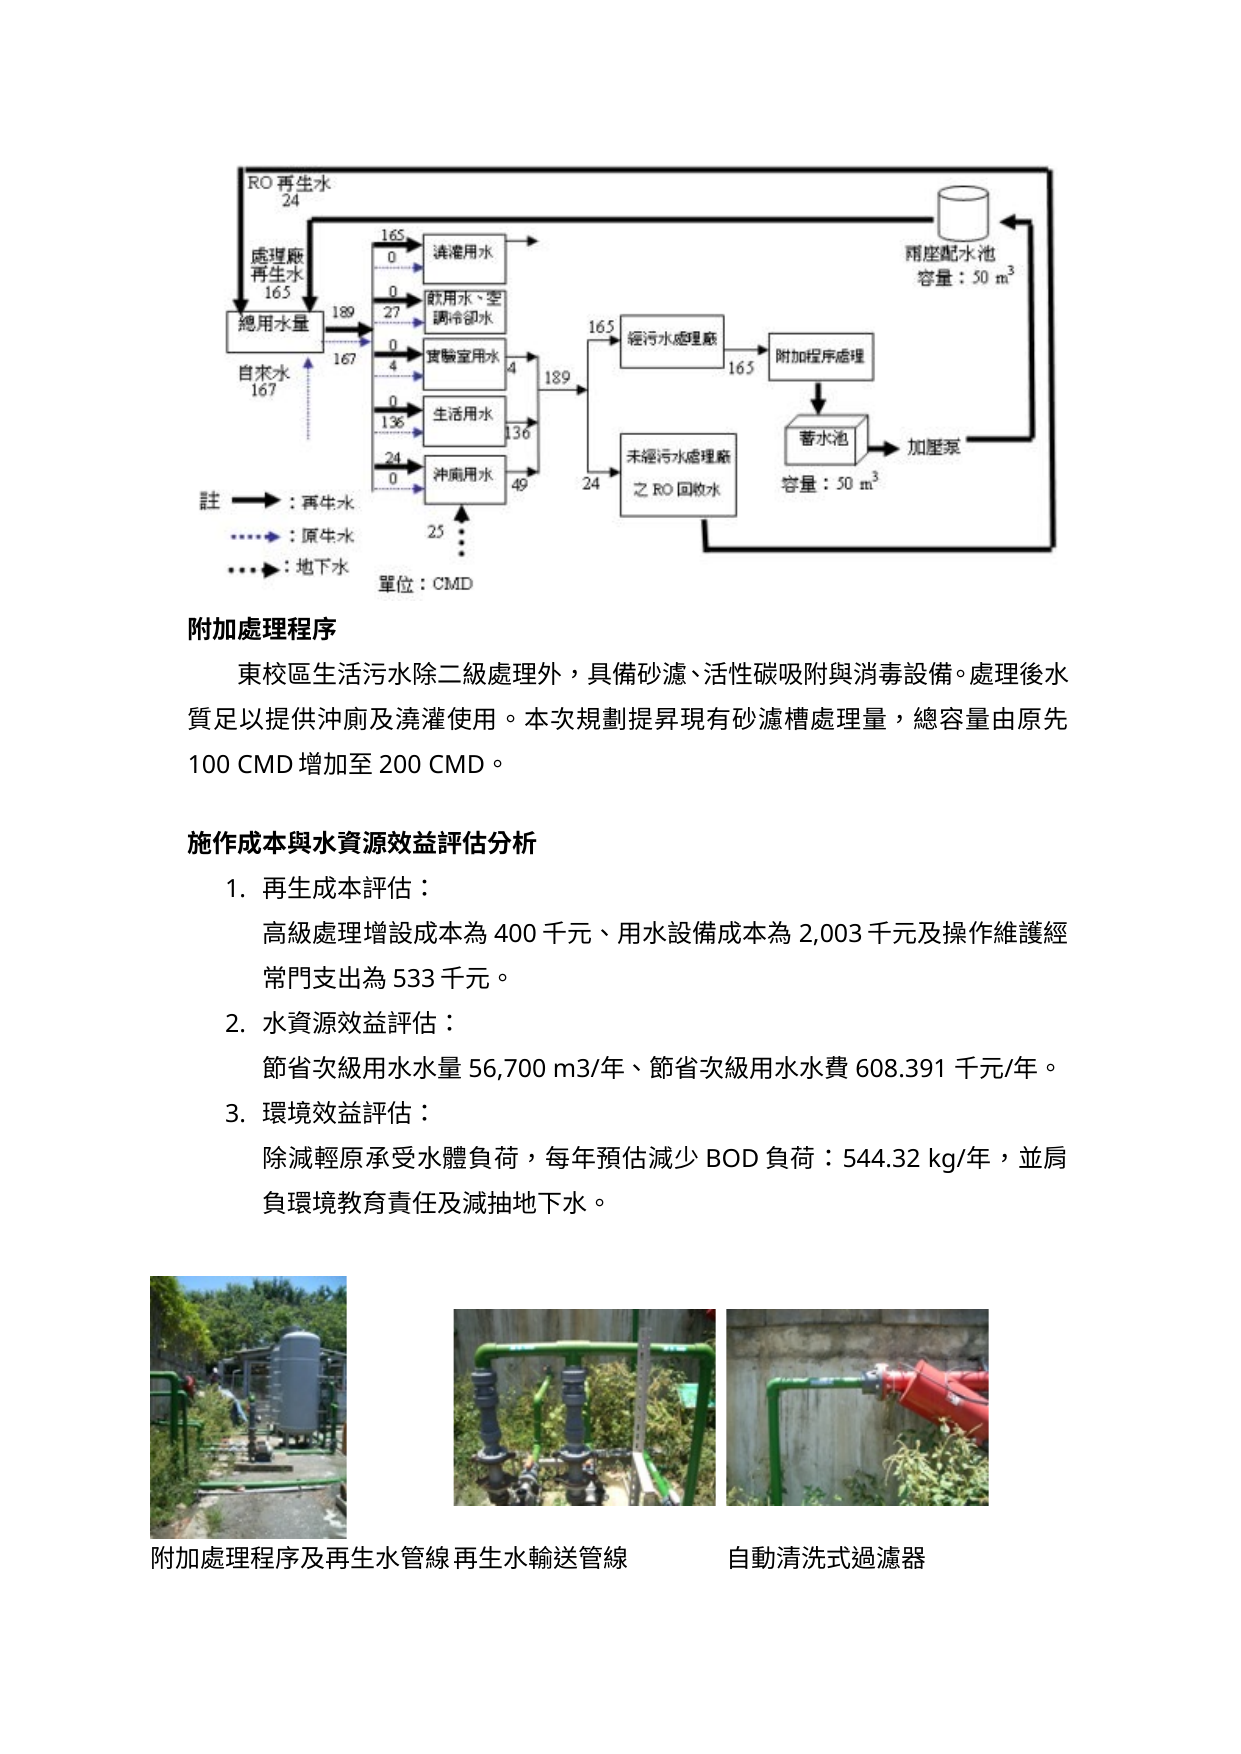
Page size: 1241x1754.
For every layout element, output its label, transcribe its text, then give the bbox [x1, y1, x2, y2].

picture [150, 1276, 347, 1539]
list 環境效益評估： 除減輕原承受水體負荷，每年預估減少BOD負荷：544.32 kg/年，並肩負環境教育責任及減抽地下水。 [225, 1084, 1069, 1219]
list 再生成本評估： 高級處理增設成本為400千元、用水設備成本為2,003千元及操作維護經常門支出為533千元。 [225, 859, 1069, 994]
picture [453, 1309, 716, 1506]
text 施作成本與水資源效益評估分析 [187, 814, 1069, 859]
table_cell 附加處理程序及再生水管線 [150, 1539, 453, 1575]
table_header [150, 1276, 453, 1540]
text 東校區生活污水除二級處理外，具備砂濾、活性碳吸附與消毒設備。處理後水質足以提供沖廁及澆灌使用。本次規劃提昇現有砂濾槽處理量，總容量由原先100 CMD增加至200 CMD。 [187, 645, 1069, 780]
picture [187, 164, 1058, 601]
text 附加處理程序 [187, 600, 1069, 645]
table_cell 自動清洗式過濾器 [726, 1539, 999, 1575]
list 水資源效益評估： 節省次級用水水量 56,700 m3/年、節省次級用水水費 608.391 千元/年。 [225, 994, 1069, 1084]
picture [726, 1309, 989, 1506]
table_cell 再生水輸送管線 [453, 1539, 726, 1575]
table_header [726, 1276, 999, 1539]
table_header [453, 1276, 726, 1539]
